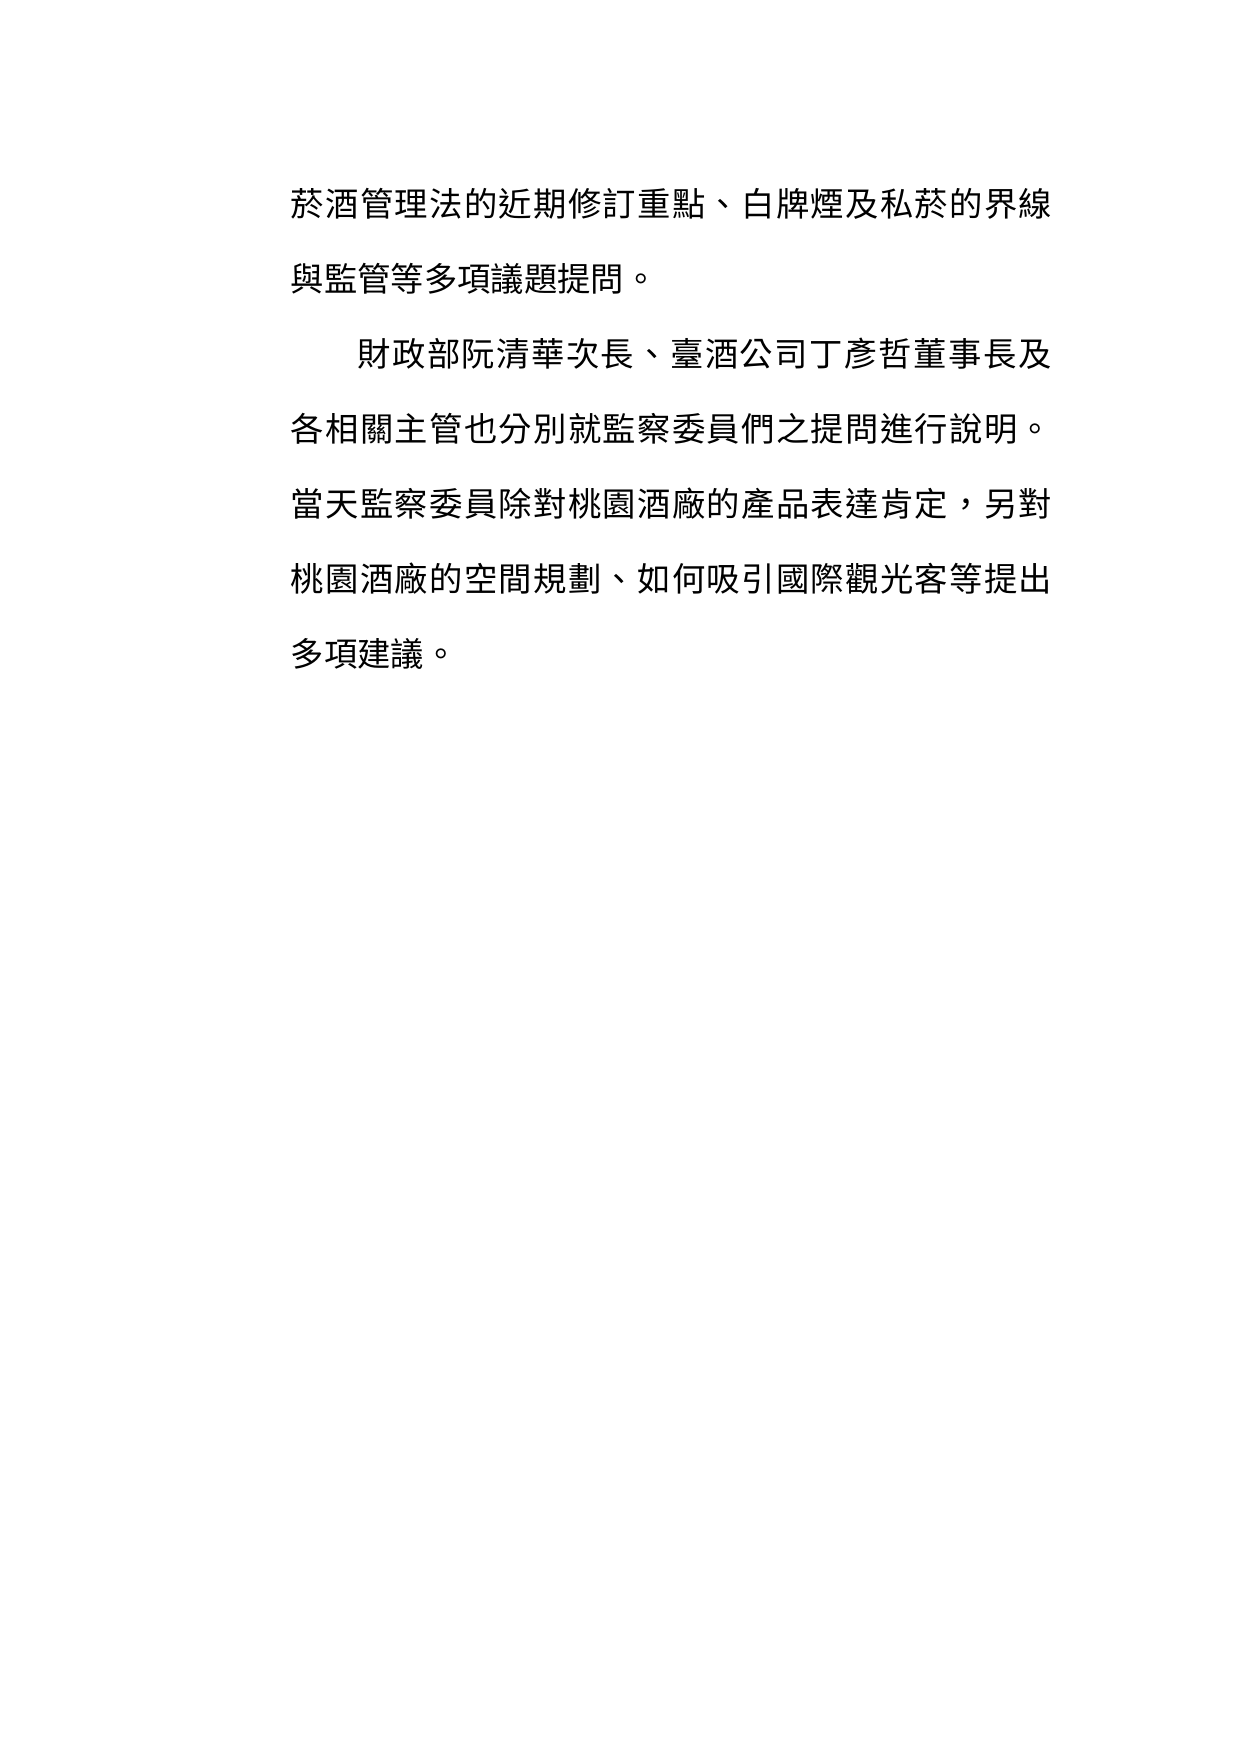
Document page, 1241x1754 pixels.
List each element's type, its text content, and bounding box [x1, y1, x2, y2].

text 財政部阮清華次長、臺酒公司丁彥哲董事長及各相關主管也分別就監察委員們之提問進行說明。當天監察委員除對桃園酒廠的產品表達肯定，另對桃園酒廠的空間規劃、如何吸引國際觀光客等提出多項建議。 [291, 314, 1053, 689]
text 在詢答會議中，監察委員們對行政院提出廢除印花稅，財政部的具體評估過程、現階段進行為何？是否有替代財源，廢除後地方、偏鄉財源的支持；統籌分配稅款涉及的財政收支劃分法法制作業始終沒有進展，財政部的具體方向；財政部訂定「境外資金匯回管理運用及課稅條例」的立法意旨及資金解禁後炒房疑慮；交通部日前再加碼旅遊補助牽涉的財政問題；網路交易的課稅掌握、屬特殊文化聚落國有非公用土地占用問題、萬年稅單的稅務改革、菸酒管理法的近期修訂重點、白牌煙及私菸的界線與監管等多項議題提問。 [291, 164, 1053, 314]
